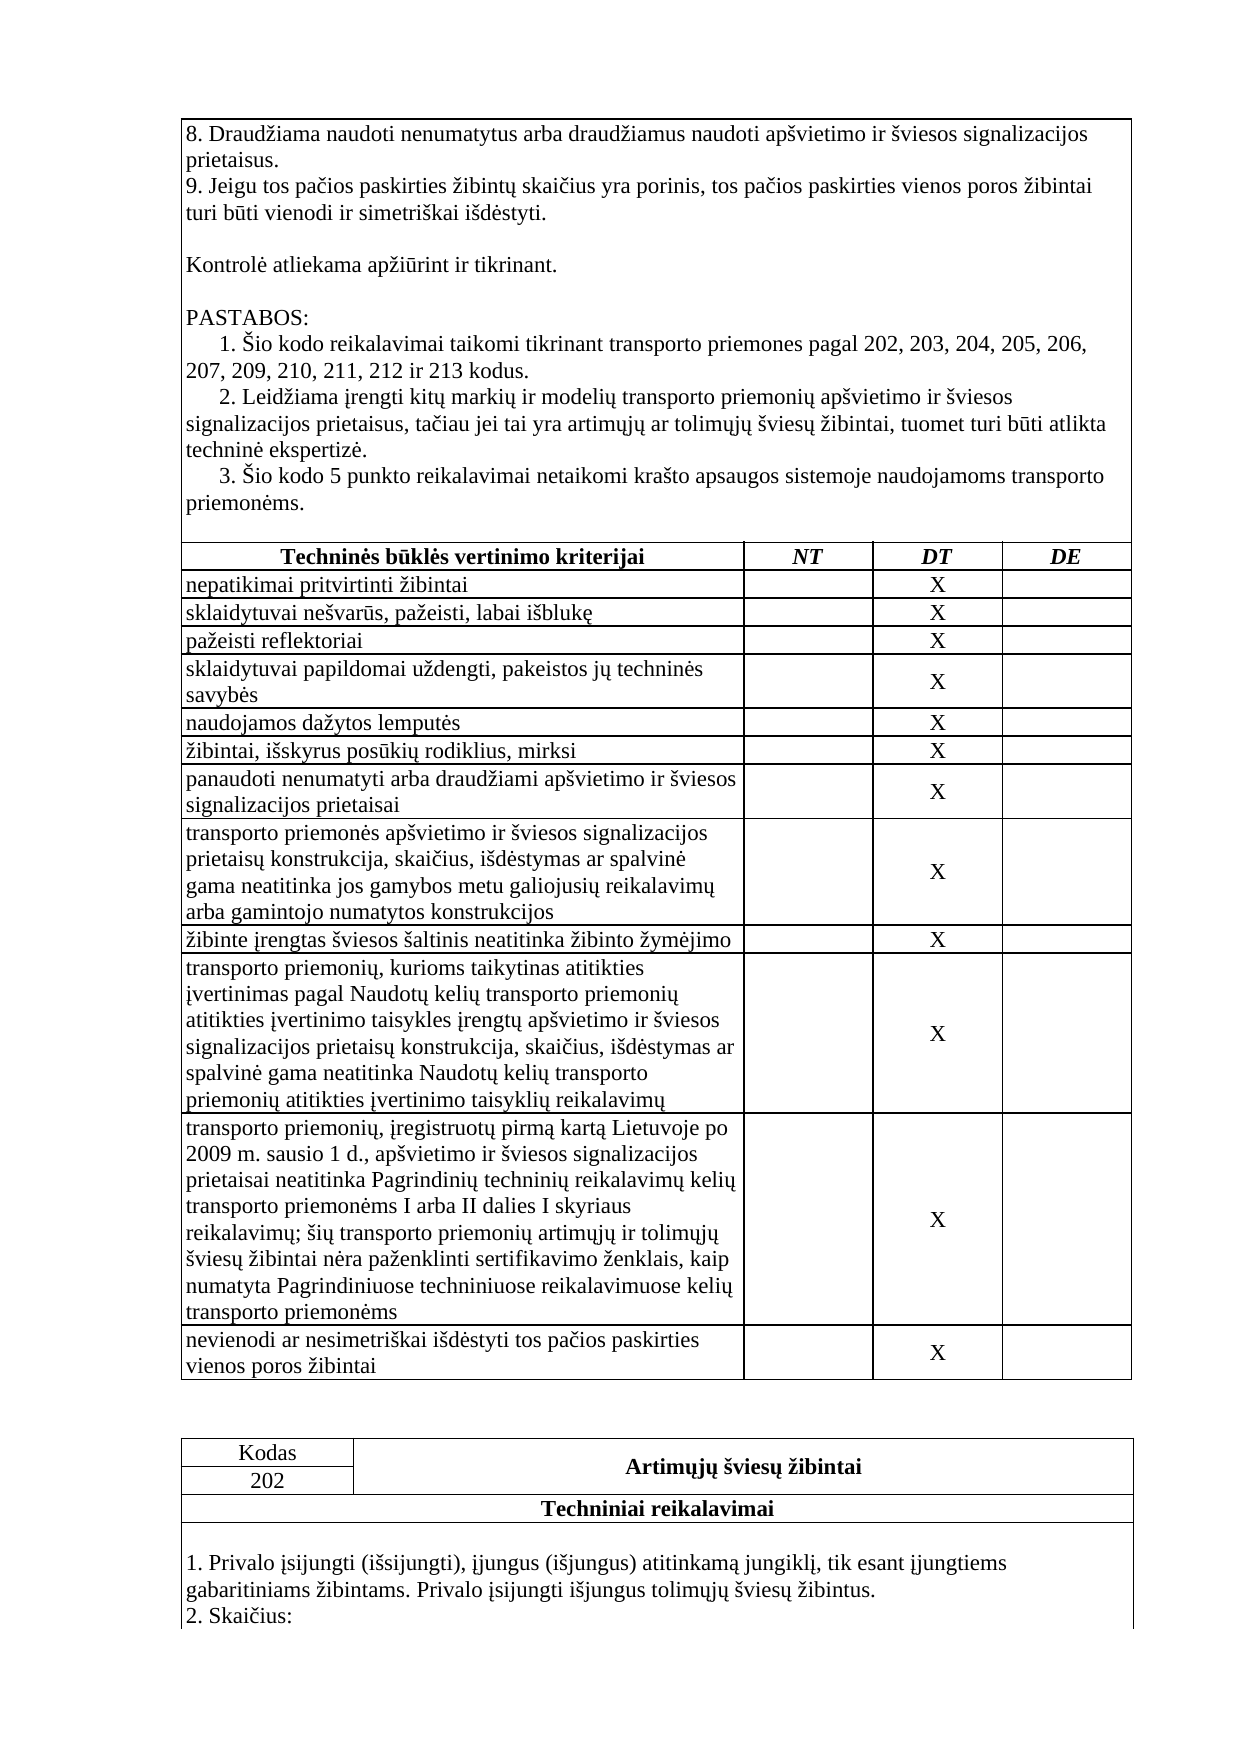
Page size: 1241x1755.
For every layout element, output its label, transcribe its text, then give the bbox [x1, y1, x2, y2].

table_cell [1003, 709, 1131, 735]
table_cell [745, 655, 872, 707]
table_cell [1003, 926, 1131, 952]
table_cell nevienodi ar nesimetriškai išdėstyti tos pačios paskirties vienos poros žibintai [182, 1326, 743, 1379]
table_cell NT [745, 543, 872, 569]
table_cell X [874, 926, 1002, 952]
table_cell DT [874, 543, 1002, 569]
table_cell [745, 819, 872, 924]
table_cell [1003, 819, 1131, 924]
table_cell [745, 709, 872, 735]
table_cell X [874, 627, 1002, 653]
table_header Artimųjų šviesų žibintai [354, 1439, 1133, 1493]
table_cell žibinte įrengtas šviesos šaltinis neatitinka žibinto žymėjimo [182, 926, 743, 952]
table_cell [1003, 1326, 1131, 1379]
table_cell X [874, 1114, 1002, 1324]
table_cell naudojamos dažytos lemputės [182, 709, 743, 735]
table_cell [1003, 765, 1131, 817]
table_cell [745, 765, 872, 817]
table_cell 202 [182, 1467, 353, 1493]
table_cell X [874, 954, 1002, 1112]
table_cell [745, 571, 872, 597]
table_cell 1. Privalo įsijungti (išsijungti), įjungus (išjungus) atitinkamą jungiklį, tik esant įjungtiems gabaritiniams žibintams. Privalo įsijungti išjungus tolimųjų šviesų žibintus. 2. Skaičius: [182, 1523, 1133, 1628]
table_cell [1003, 599, 1131, 625]
table_cell [745, 1114, 872, 1324]
table_cell [745, 1326, 872, 1379]
table_cell [1003, 1114, 1131, 1324]
table_cell X [874, 1326, 1002, 1379]
table_cell [745, 737, 872, 763]
table_cell panaudoti nenumatyti arba draudžiami apšvietimo ir šviesos signalizacijos prietaisai [182, 765, 743, 817]
table_cell DE [1003, 543, 1131, 569]
table_cell sklaidytuvai papildomai uždengti, pakeistos jų techninės savybės [182, 655, 743, 707]
table_header Kodas [182, 1439, 353, 1466]
table_cell nepatikimai pritvirtinti žibintai [182, 571, 743, 597]
table_cell [745, 926, 872, 952]
table_cell [1003, 627, 1131, 653]
table_cell žibintai, išskyrus posūkių rodiklius, mirksi [182, 737, 743, 763]
table_cell pažeisti reflektoriai [182, 627, 743, 653]
table_cell transporto priemonių, įregistruotų pirmą kartą Lietuvoje po 2009 m. sausio 1 d., apšvietimo ir šviesos signalizacijos prietaisai neatitinka Pagrindinių techninių reikalavimų kelių transporto priemonėms I arba II dalies I skyriaus reikalavimų; šių transporto priemonių artimųjų ir tolimųjų šviesų žibintai nėra paženklinti sertifikavimo ženklais, kaip numatyta Pagrindiniuose techniniuose reikalavimuose kelių transporto priemonėms [182, 1114, 743, 1324]
table_cell X [874, 655, 1002, 707]
table_cell transporto priemonės apšvietimo ir šviesos signalizacijos prietaisų konstrukcija, skaičius, išdėstymas ar spalvinė gama neatitinka jos gamybos metu galiojusių reikalavimų arba gamintojo numatytos konstrukcijos [182, 819, 743, 924]
table_cell sklaidytuvai nešvarūs, pažeisti, labai išblukę [182, 599, 743, 625]
table_cell [745, 599, 872, 625]
table_cell X [874, 737, 1002, 763]
table_cell [745, 627, 872, 653]
table_cell Techniniai reikalavimai [182, 1495, 1133, 1521]
table_cell X [874, 709, 1002, 735]
table_cell X [874, 599, 1002, 625]
table_cell 8. Draudžiama naudoti nenumatytus arba draudžiamus naudoti apšvietimo ir šviesos signalizacijos prietaisus. 9. Jeigu tos pačios paskirties žibintų skaičius yra porinis, tos pačios paskirties vienos poros žibintai turi būti vienodi ir simetriškai išdėstyti. Kontrolė atliekama apžiūrint ir tikrinant. PASTABOS: 1. Šio kodo reikalavimai taikomi tikrinant transporto priemones pagal 202, 203, 204, 205, 206, 207, 209, 210, 211, 212 ir 213 kodus. 2. Leidžiama įrengti kitų markių ir modelių transporto priemonių apšvietimo ir šviesos signalizacijos prietaisus, tačiau jei tai yra artimųjų ar tolimųjų šviesų žibintai, tuomet turi būti atlikta techninė ekspertizė. 3. Šio kodo 5 punkto reikalavimai netaikomi krašto apsaugos sistemoje naudojamoms transporto priemonėms. [182, 120, 1131, 541]
table_cell X [874, 571, 1002, 597]
table_cell [1003, 571, 1131, 597]
table_cell transporto priemonių, kurioms taikytinas atitikties įvertinimas pagal Naudotų kelių transporto priemonių atitikties įvertinimo taisykles įrengtų apšvietimo ir šviesos signalizacijos prietaisų konstrukcija, skaičius, išdėstymas ar spalvinė gama neatitinka Naudotų kelių transporto priemonių atitikties įvertinimo taisyklių reikalavimų [182, 954, 743, 1112]
table_cell X [874, 765, 1002, 817]
table_cell [1003, 655, 1131, 707]
table_cell [1003, 954, 1131, 1112]
table_cell [745, 954, 872, 1112]
table_cell [1003, 737, 1131, 763]
table_cell Techninės būklės vertinimo kriterijai [182, 543, 743, 569]
table_cell X [874, 819, 1002, 924]
